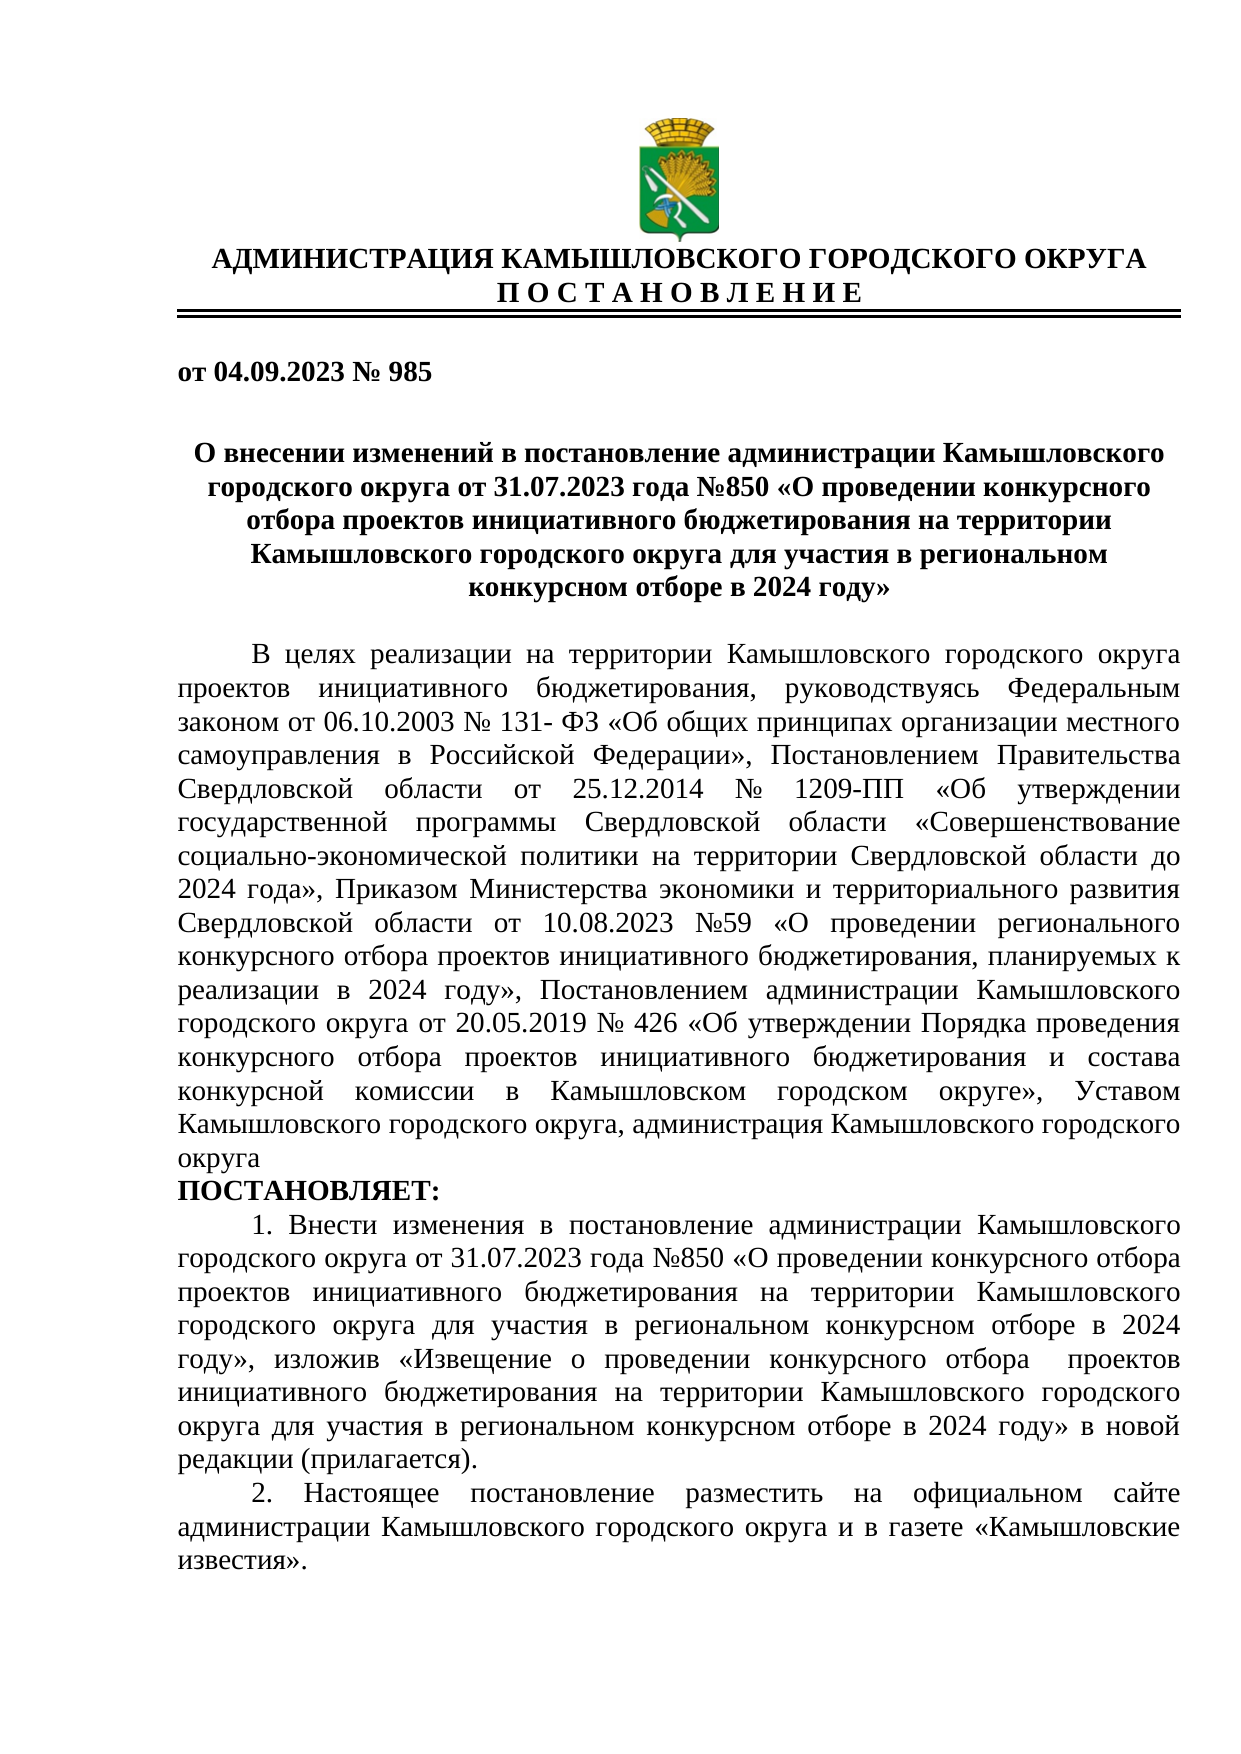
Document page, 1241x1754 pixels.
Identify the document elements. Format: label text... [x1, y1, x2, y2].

text 2. Настоящее постановление разместить на официальном сайте администрации Камышловского городского округа и в газете «Камышловские известия». [177, 1475, 1181, 1576]
text В целях реализации на территории Камышловского городского округа проектов инициативного бюджетирования, руководствуясь Федеральным законом от 06.10.2003 № 131- ФЗ «Об общих принципах организации местного самоуправления в Российской Федерации», Постановлением Правительства Свердловской области от 25.12.2014 № 1209-ПП «Об утверждении государственной программы Свердловской области «Совершенствование социально-экономической политики на территории Свердловской области до 2024 года», Приказом Министерства экономики и территориального развития Свердловской области от 10.08.2023 №59 «О проведении регионального конкурсного отбора проектов инициативного бюджетирования, планируемых к реализации в 2024 году», Постановлением администрации Камышловского городского округа от 20.05.2019 № 426 «Об утверждении Порядка проведения конкурсного отбора проектов инициативного бюджетирования и состава конкурсной комиссии в Камышловском городском округе», Уставом Камышловского городского округа, администрация Камышловского городского округа [177, 637, 1181, 1173]
text О внесении изменений в постановление администрации Камышловского городского округа от 31.07.2023 года №850 «О проведении конкурсного отбора проектов инициативного бюджетирования на территории Камышловского городского округа для участия в региональном конкурсном отборе в 2024 году» [177, 435, 1181, 603]
text от 04.09.2023 № 985 [177, 354, 1181, 387]
text ПОСТАНОВЛЯЕТ: [177, 1173, 1181, 1207]
picture [639, 118, 719, 242]
text 1. Внести изменения в постановление администрации Камышловского городского округа от 31.07.2023 года №850 «О проведении конкурсного отбора проектов инициативного бюджетирования на территории Камышловского городского округа для участия в региональном конкурсном отборе в 2024 году», изложив «Извещение о проведении конкурсного отбора проектов инициативного бюджетирования на территории Камышловского городского округа для участия в региональном конкурсном отборе в 2024 году» в новой редакции (прилагается). [177, 1207, 1181, 1475]
text П О С Т А Н О В Л Е Н И Е [177, 275, 1181, 309]
text АДМИНИСТРАЦИЯ КАМЫШЛОВСКОГО ГОРОДСКОГО ОКРУГА [177, 242, 1181, 275]
